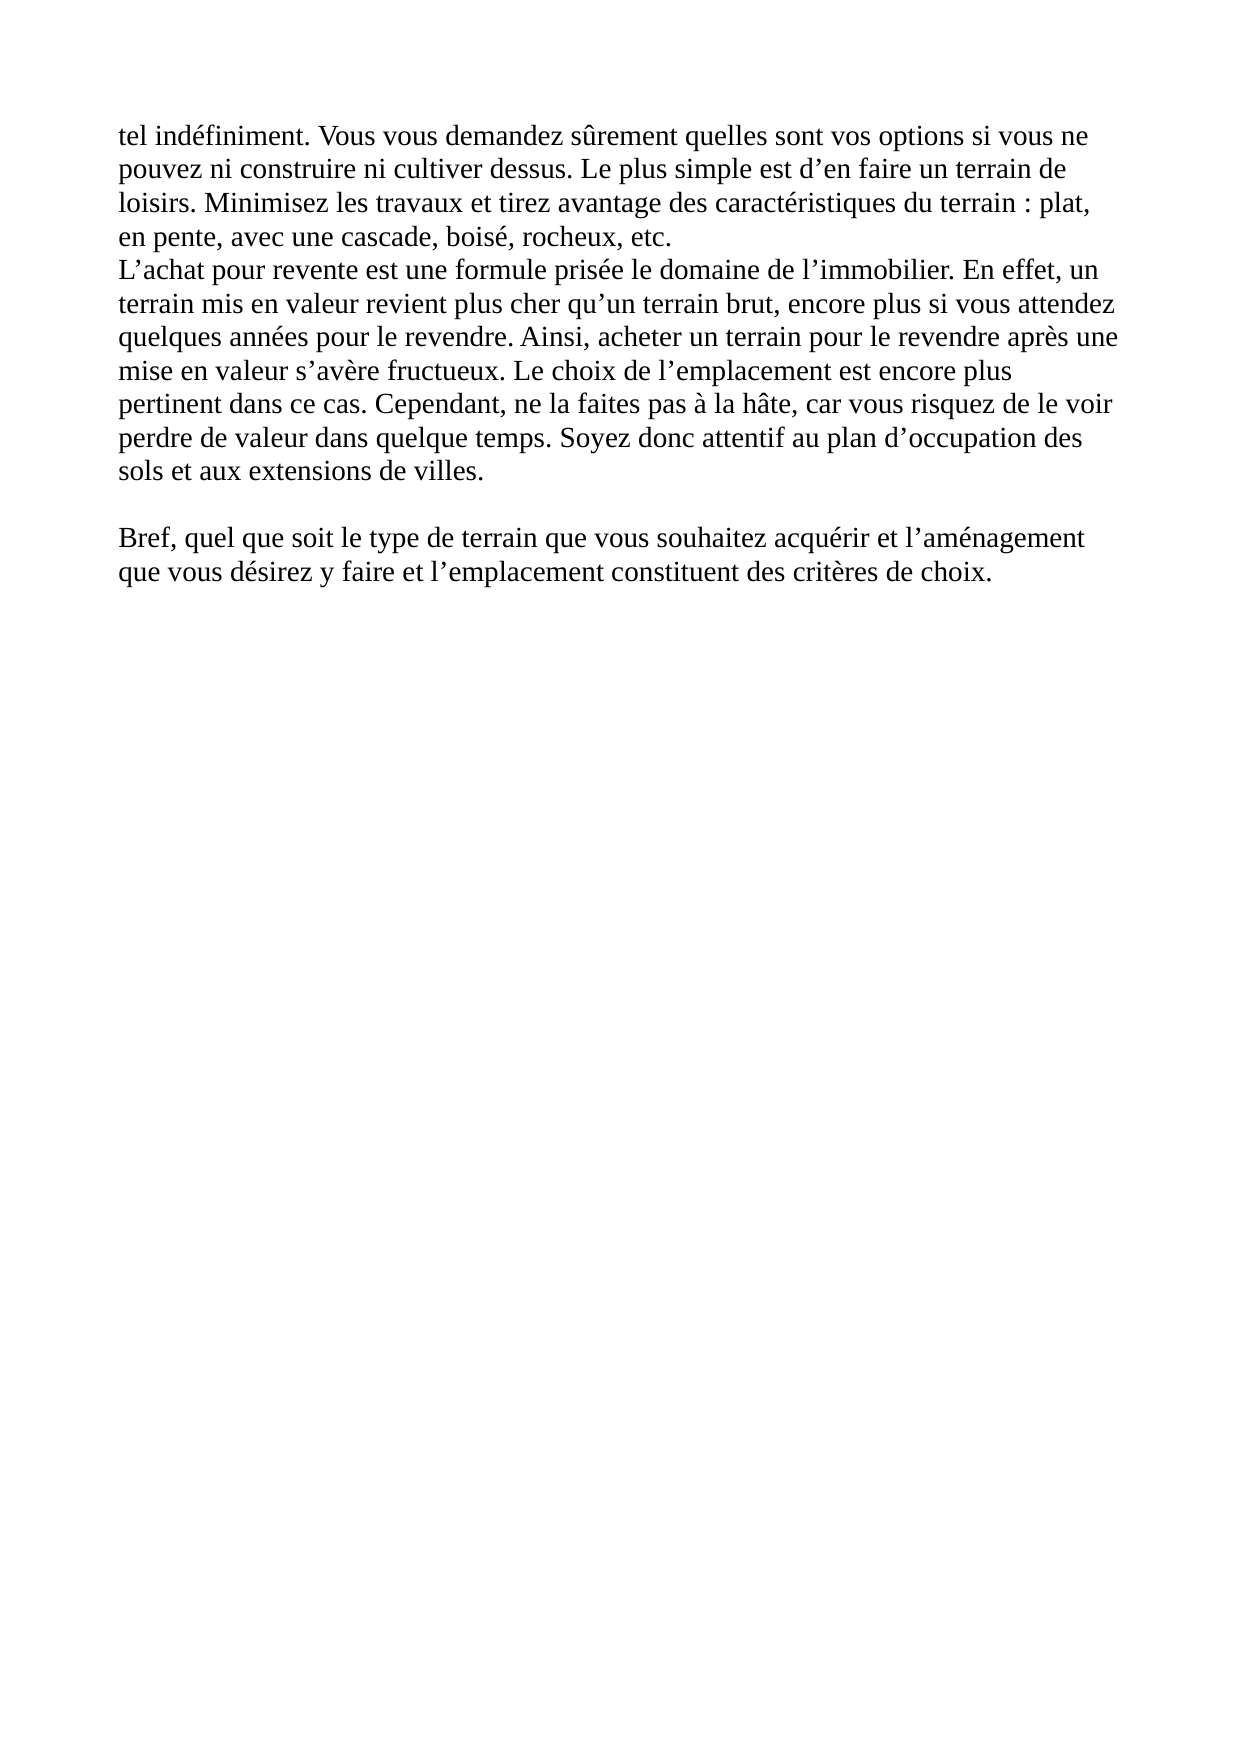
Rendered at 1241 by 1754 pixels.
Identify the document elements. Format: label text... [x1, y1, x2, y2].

text Bref, quel que soit le type de terrain que vous souhaitez acquérir et l’aménagement que vous désirez y faire et l’emplacement constituent des critères de choix. [118, 521, 1122, 588]
text tel indéfiniment. Vous vous demandez sûrement quelles sont vos options si vous ne pouvez ni construire ni cultiver dessus. Le plus simple est d’en faire un terrain de loisirs. Minimisez les travaux et tirez avantage des caractéristiques du terrain : plat, en pente, avec une cascade, boisé, rocheux, etc. [118, 118, 1122, 252]
text L’achat pour revente est une formule prisée le domaine de l’immobilier. En effet, un terrain mis en valeur revient plus cher qu’un terrain brut, encore plus si vous attendez quelques années pour le revendre. Ainsi, acheter un terrain pour le revendre après une mise en valeur s’avère fructueux. Le choix de l’emplacement est encore plus pertinent dans ce cas. Cependant, ne la faites pas à la hâte, car vous risquez de le voir perdre de valeur dans quelque temps. Soyez donc attentif au plan d’occupation des sols et aux extensions de villes. [118, 252, 1122, 487]
